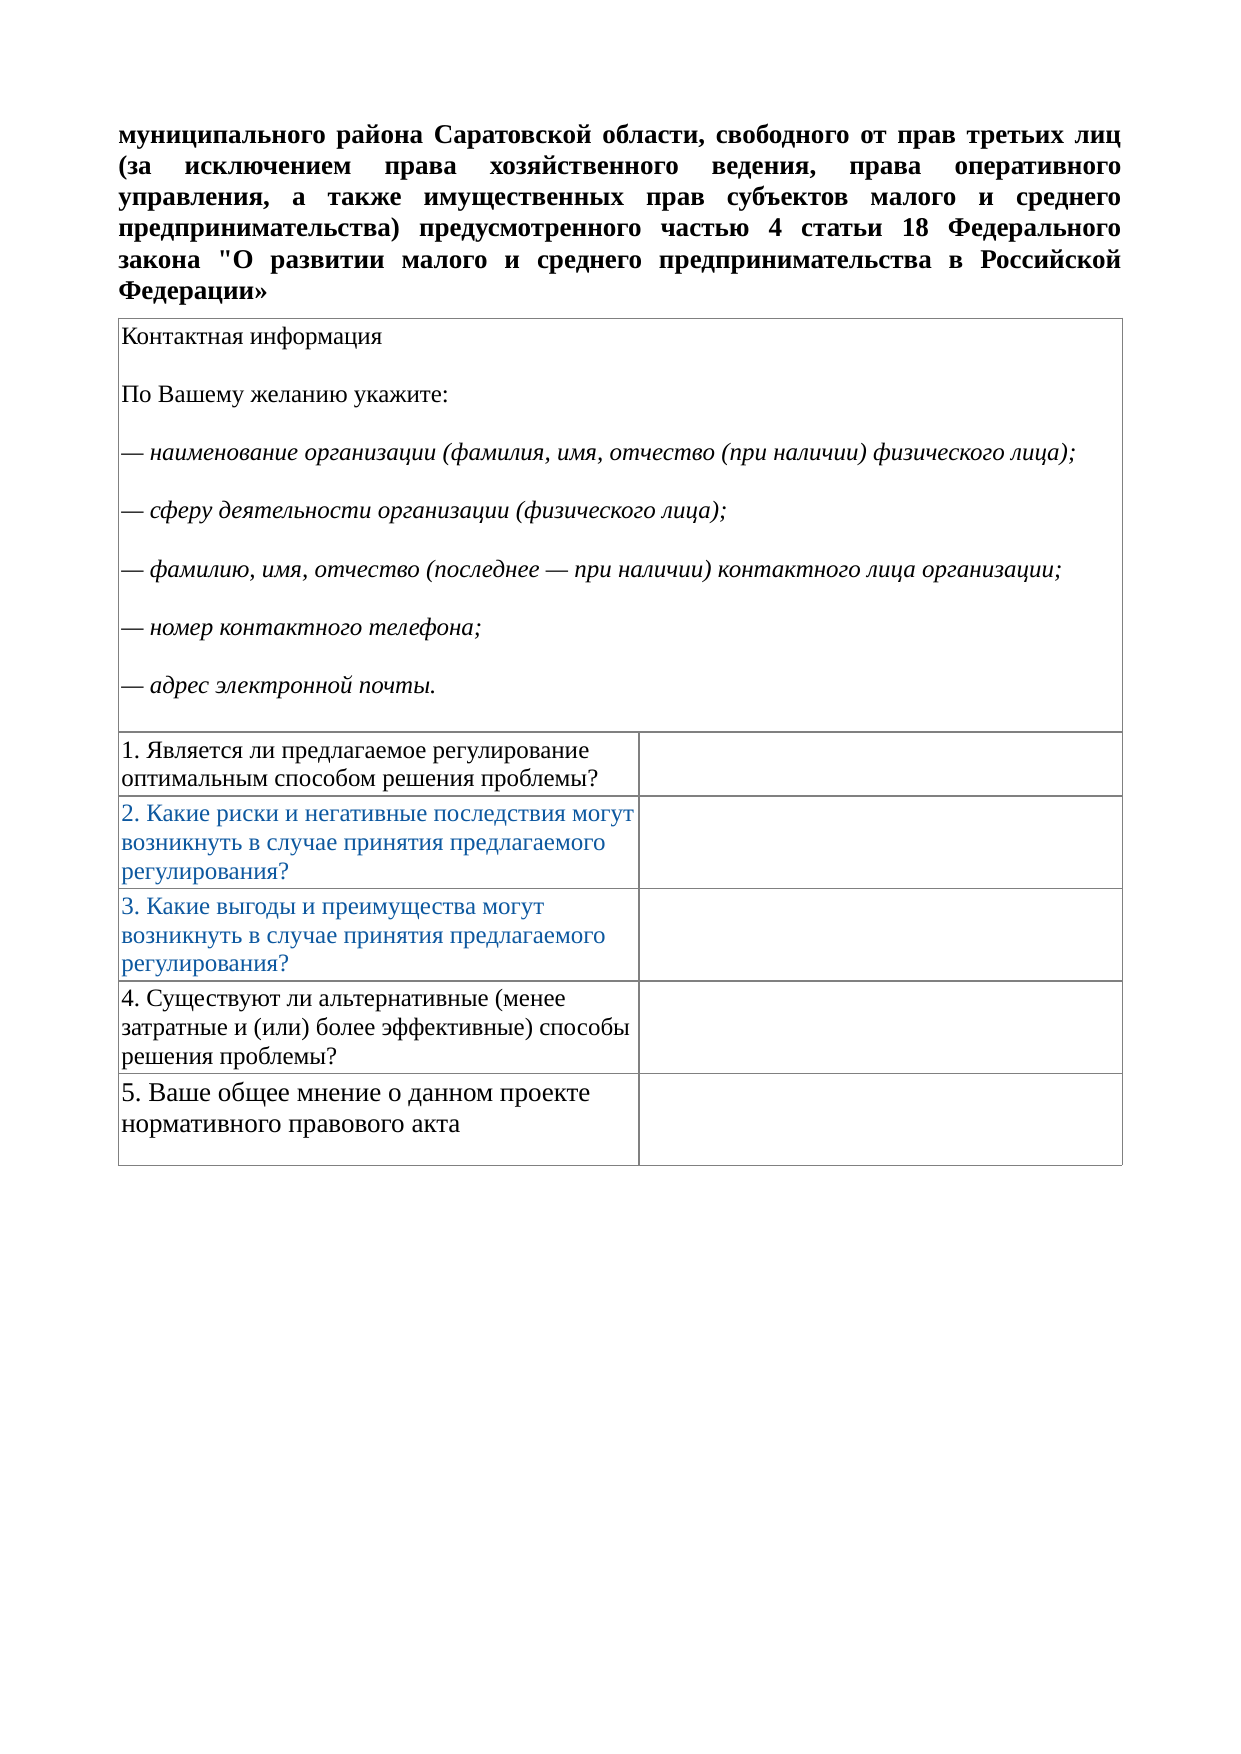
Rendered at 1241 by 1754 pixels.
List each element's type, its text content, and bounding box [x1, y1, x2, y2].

table_cell [640, 889, 1122, 980]
table_cell [640, 797, 1122, 888]
table_cell 2. Какие риски и негативные последствия могут возникнуть в случае принятия предлагаемого регулирования? [119, 797, 638, 888]
table_cell 3. Какие выгоды и преимущества могут возникнуть в случае принятия предлагаемого регулирования? [119, 889, 638, 980]
table_header Контактная информация По Вашему желанию укажите: — наименование организации (фамилия, имя, отчество (при наличии) физического лица); — сферу деятельности организации (физического лица); — фамилию, имя, отчество (последнее — при наличии) контактного лица организации; — номер контактного телефона; — адрес электронной почты. [119, 319, 1122, 731]
table_cell [640, 1074, 1122, 1164]
table_cell 4. Существуют ли альтернативные (менее затратные и (или) более эффективные) способы решения проблемы? [119, 982, 638, 1073]
text муниципального района Саратовской области, свободного от прав третьих лиц (за исключением права хозяйственного ведения, права оперативного управления, а также имущественных прав субъектов малого и среднего предпринимательства) предусмотренного частью 4 статьи 18 Федерального закона "О развитии малого и среднего предпринимательства в Российской Федерации» [118, 118, 1122, 305]
table_cell 1. Является ли предлагаемое регулирование оптимальным способом решения проблемы? [119, 733, 638, 795]
table_cell [640, 982, 1122, 1073]
table_cell 5. Ваше общее мнение о данном проекте нормативного правового акта [119, 1074, 638, 1164]
table_cell [640, 733, 1122, 795]
